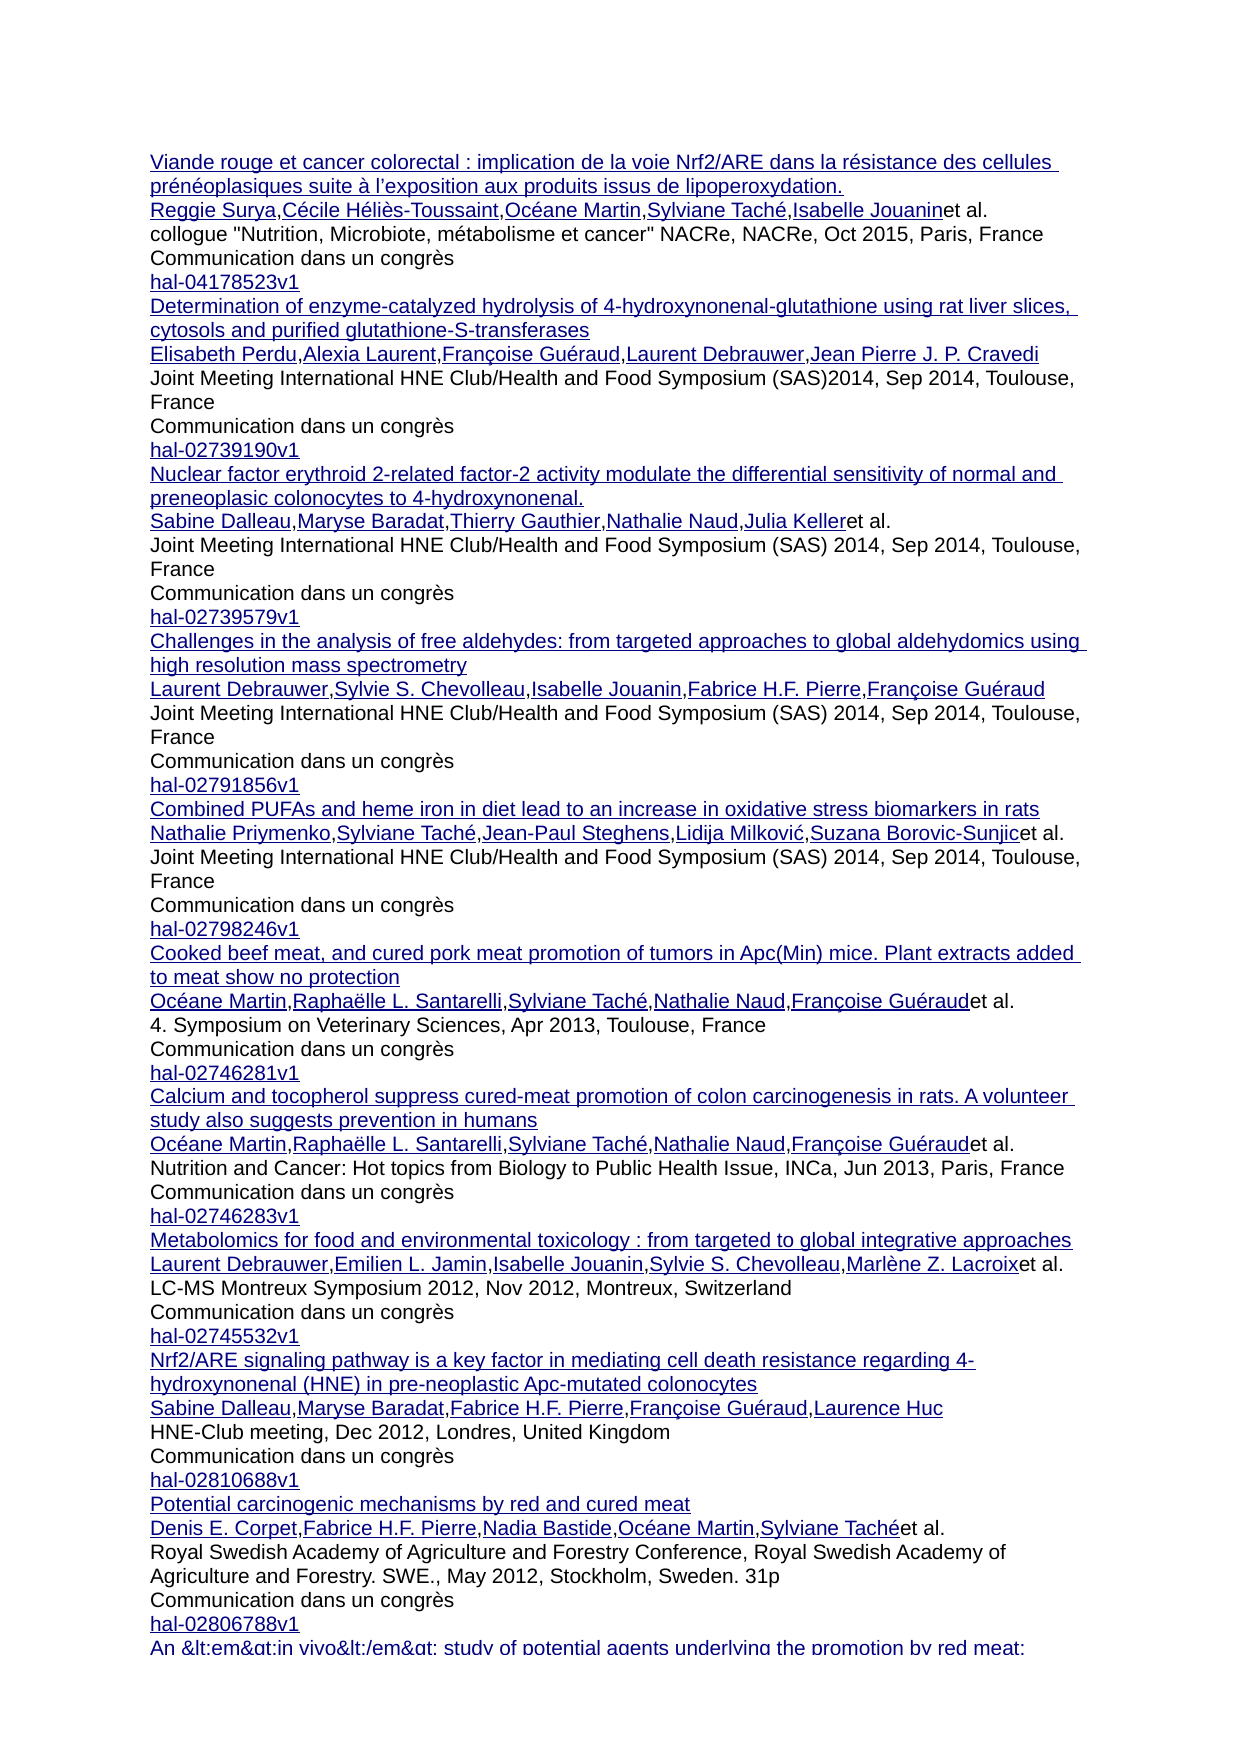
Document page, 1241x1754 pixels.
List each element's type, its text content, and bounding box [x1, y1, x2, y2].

table_cell Cooked beef meat, and cured pork meat promotion of tumors in Apc(Min) mice. Plant extracts added to meat show no protection Océane Martin,Raphaëlle L. Santarelli,Sylviane Taché,Nathalie Naud,Françoise Guéraudet al. 4. Symposium on Veterinary Sciences, Apr 2013, Toulouse, France Communication dans un congrès hal-02746281v1 [150, 941, 1090, 1084]
table_cell Challenges in the analysis of free aldehydes: from targeted approaches to global aldehydomics using high resolution mass spectrometry Laurent Debrauwer,Sylvie S. Chevolleau,Isabelle Jouanin,Fabrice H.F. Pierre,Françoise Guéraud Joint Meeting International HNE Club/Health and Food Symposium (SAS) 2014, Sep 2014, Toulouse, France Communication dans un congrès hal-02791856v1 [150, 629, 1090, 797]
table_cell Nrf2/ARE signaling pathway is a key factor in mediating cell death resistance regarding 4-hydroxynonenal (HNE) in pre-neoplastic Apc-mutated colonocytes Sabine Dalleau,Maryse Baradat,Fabrice H.F. Pierre,Françoise Guéraud,Laurence Huc HNE-Club meeting, Dec 2012, Londres, United Kingdom Communication dans un congrès hal-02810688v1 [150, 1348, 1090, 1492]
table_cell Determination of enzyme-catalyzed hydrolysis of 4-hydroxynonenal-glutathione using rat liver slices, cytosols and purified glutathione-S-transferases Elisabeth Perdu,Alexia Laurent,Françoise Guéraud,Laurent Debrauwer,Jean Pierre J. P. Cravedi Joint Meeting International HNE Club/Health and Food Symposium (SAS)2014, Sep 2014, Toulouse, France Communication dans un congrès hal-02739190v1 [150, 294, 1090, 461]
table_cell Combined PUFAs and heme iron in diet lead to an increase in oxidative stress biomarkers in rats Nathalie Priymenko,Sylviane Taché,Jean-Paul Steghens,Lidija Milković,Suzana Borovic-Sunjicet al. Joint Meeting International HNE Club/Health and Food Symposium (SAS) 2014, Sep 2014, Toulouse, France Communication dans un congrès hal-02798246v1 [150, 797, 1090, 941]
table_cell Metabolomics for food and environmental toxicology : from targeted to global integrative approaches Laurent Debrauwer,Emilien L. Jamin,Isabelle Jouanin,Sylvie S. Chevolleau,Marlène Z. Lacroixet al. LC-MS Montreux Symposium 2012, Nov 2012, Montreux, Switzerland Communication dans un congrès hal-02745532v1 [150, 1228, 1090, 1348]
table_cell An &lt;em&gt;in vivo&lt;/em&gt; study of potential agents underlying the promotion by red meat: [150, 1635, 1090, 1655]
table_cell Calcium and tocopherol suppress cured-meat promotion of colon carcinogenesis in rats. A volunteer study also suggests prevention in humans Océane Martin,Raphaëlle L. Santarelli,Sylviane Taché,Nathalie Naud,Françoise Guéraudet al. Nutrition and Cancer: Hot topics from Biology to Public Health Issue, INCa, Jun 2013, Paris, France Communication dans un congrès hal-02746283v1 [150, 1084, 1090, 1228]
table_cell Potential carcinogenic mechanisms by red and cured meat Denis E. Corpet,Fabrice H.F. Pierre,Nadia Bastide,Océane Martin,Sylviane Tachéet al. Royal Swedish Academy of Agriculture and Forestry Conference, Royal Swedish Academy of Agriculture and Forestry. SWE., May 2012, Stockholm, Sweden. 31p Communication dans un congrès hal-02806788v1 [150, 1492, 1090, 1635]
table_cell Nuclear factor erythroid 2-related factor-2 activity modulate the differential sensitivity of normal and preneoplasic colonocytes to 4-hydroxynonenal. Sabine Dalleau,Maryse Baradat,Thierry Gauthier,Nathalie Naud,Julia Kelleret al. Joint Meeting International HNE Club/Health and Food Symposium (SAS) 2014, Sep 2014, Toulouse, France Communication dans un congrès hal-02739579v1 [150, 461, 1090, 629]
table_cell Viande rouge et cancer colorectal : implication de la voie Nrf2/ARE dans la résistance des cellules prénéoplasiques suite à l’exposition aux produits issus de lipoperoxydation. Reggie Surya,Cécile Héliès-Toussaint,Océane Martin,Sylviane Taché,Isabelle Jouaninet al. collogue "Nutrition, Microbiote, métabolisme et cancer" NACRe, NACRe, Oct 2015, Paris, France Communication dans un congrès hal-04178523v1 [150, 150, 1090, 294]
